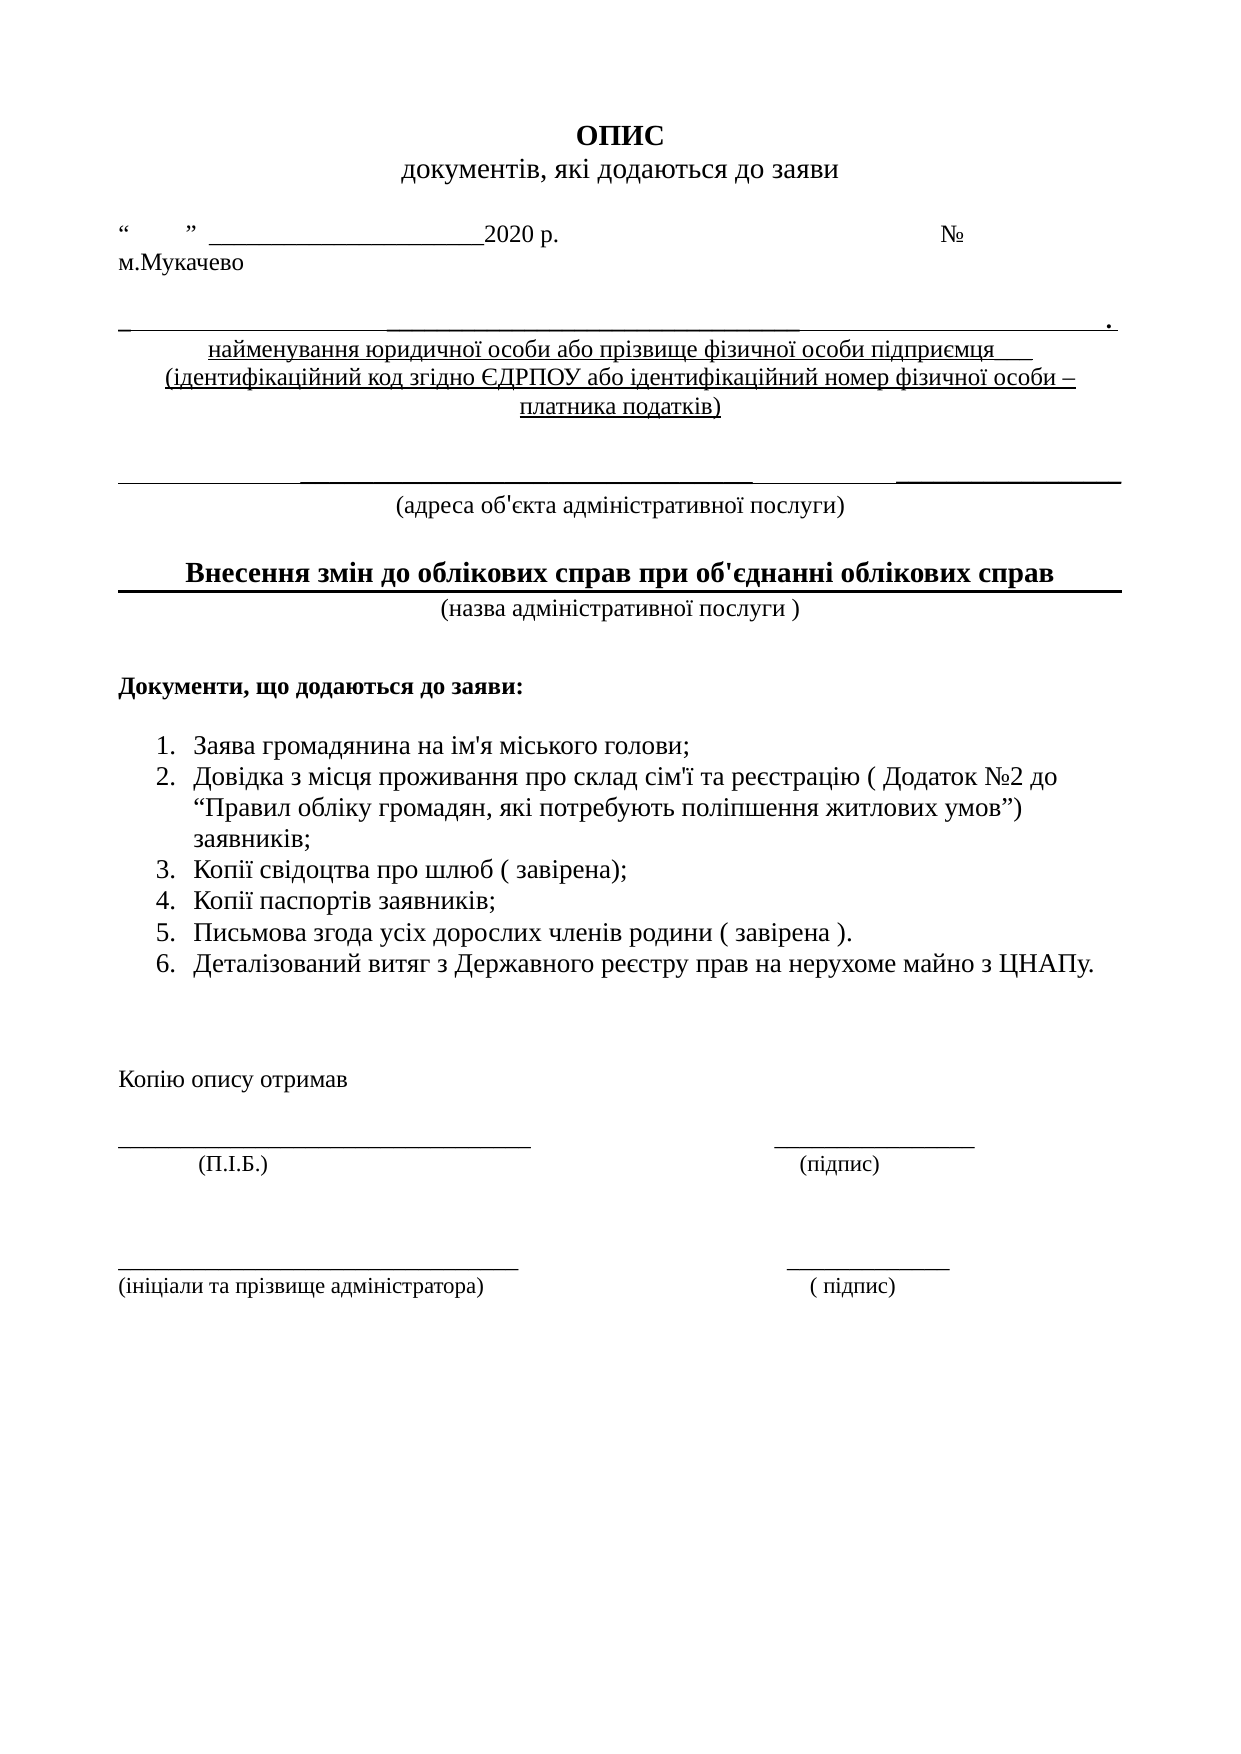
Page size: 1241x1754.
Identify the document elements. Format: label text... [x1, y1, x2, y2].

text найменування юридичної особи або прізвище фізичної особи підприємця___ [118, 334, 1122, 362]
text (назва адміністративної послуги ) [118, 593, 1122, 622]
text Внесення змін до облікових справ при об'єднанні облікових справ [118, 555, 1122, 590]
text “ ” ______________________2020 р. № [118, 219, 1122, 247]
list Деталізований витяг з Державного реєстру прав на нерухоме майно з ЦНАПу. [156, 947, 1122, 978]
text Документи, що додаються до заяви: [118, 671, 1122, 700]
list Заява громадянина на ім'я міського голови; [156, 729, 1122, 760]
text Копію опису отримав [118, 1064, 1122, 1093]
text ________________________________ _____________ (ініціали та прізвище адміністратора) ( підпис) [118, 1244, 1122, 1299]
text (адреса об'єкта адміністративної послуги) [118, 487, 1122, 521]
list Копії свідоцтва про шлюб ( завірена); [156, 853, 1122, 884]
text м.Мукачево [118, 247, 1122, 276]
list Копії паспортів заявників; [156, 884, 1122, 916]
text (П.І.Б.) (підпис) [118, 1150, 1122, 1177]
text _________________________________ ________________ [118, 1122, 1122, 1150]
list Письмова згода усіх дорослих членів родини ( завірена ). [156, 916, 1122, 947]
text (ідентифікаційний код згідно ЄДРПОУ або ідентифікаційний номер фізичної особи – платника податків) [118, 362, 1122, 420]
text _______________________________ __________________ [118, 453, 1122, 487]
text _ _________________________________ . [118, 305, 1122, 334]
list Довідка з місця проживання про склад сім'ї та реєстрацію ( Додаток №2 до “Правил обліку громадян, які потребують поліпшення житлових умов”) заявників; [156, 760, 1122, 853]
subtitle ОПИС [118, 118, 1122, 152]
subtitle документів, які додаються до заяви [118, 152, 1122, 185]
